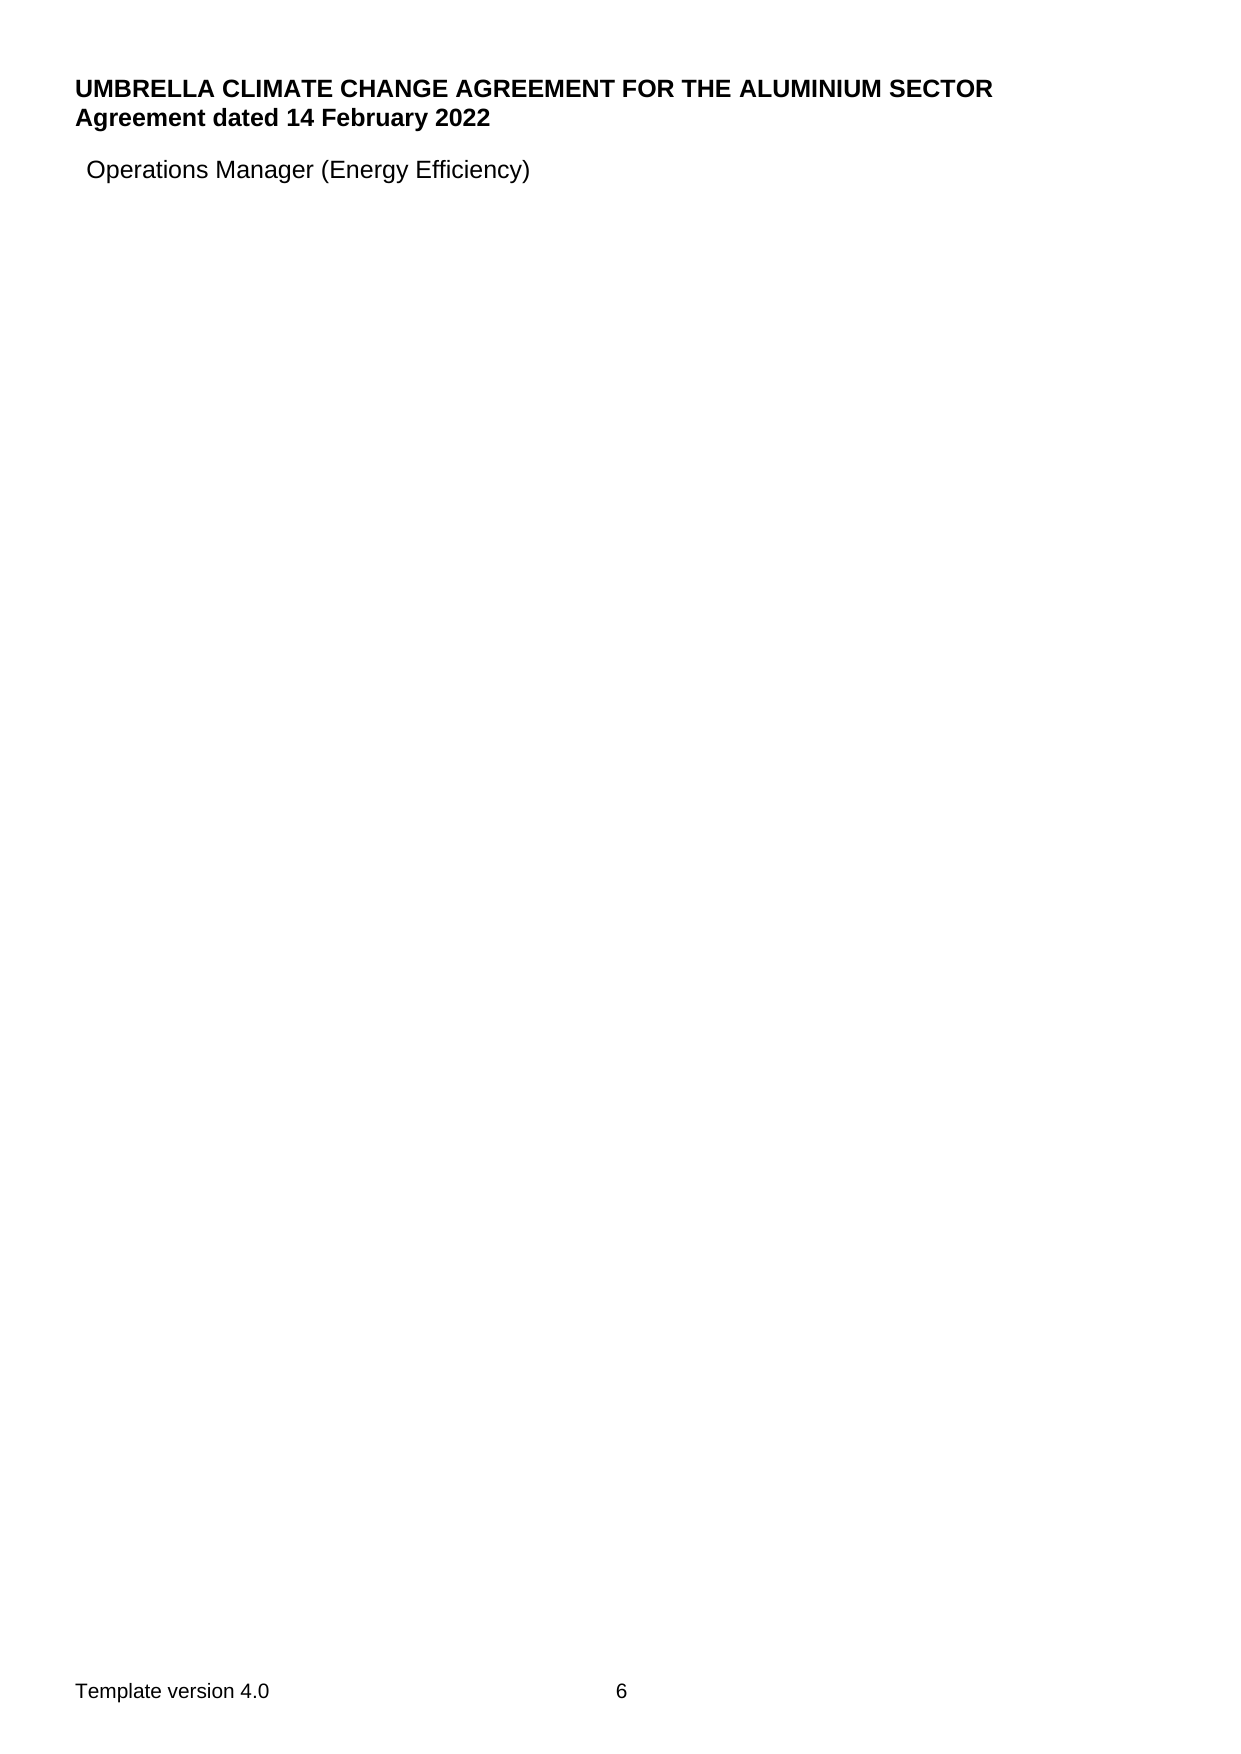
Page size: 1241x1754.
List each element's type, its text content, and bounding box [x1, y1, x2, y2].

table_cell Operations Manager (Energy Efficiency) [75, 155, 577, 184]
table_cell [577, 155, 1029, 184]
